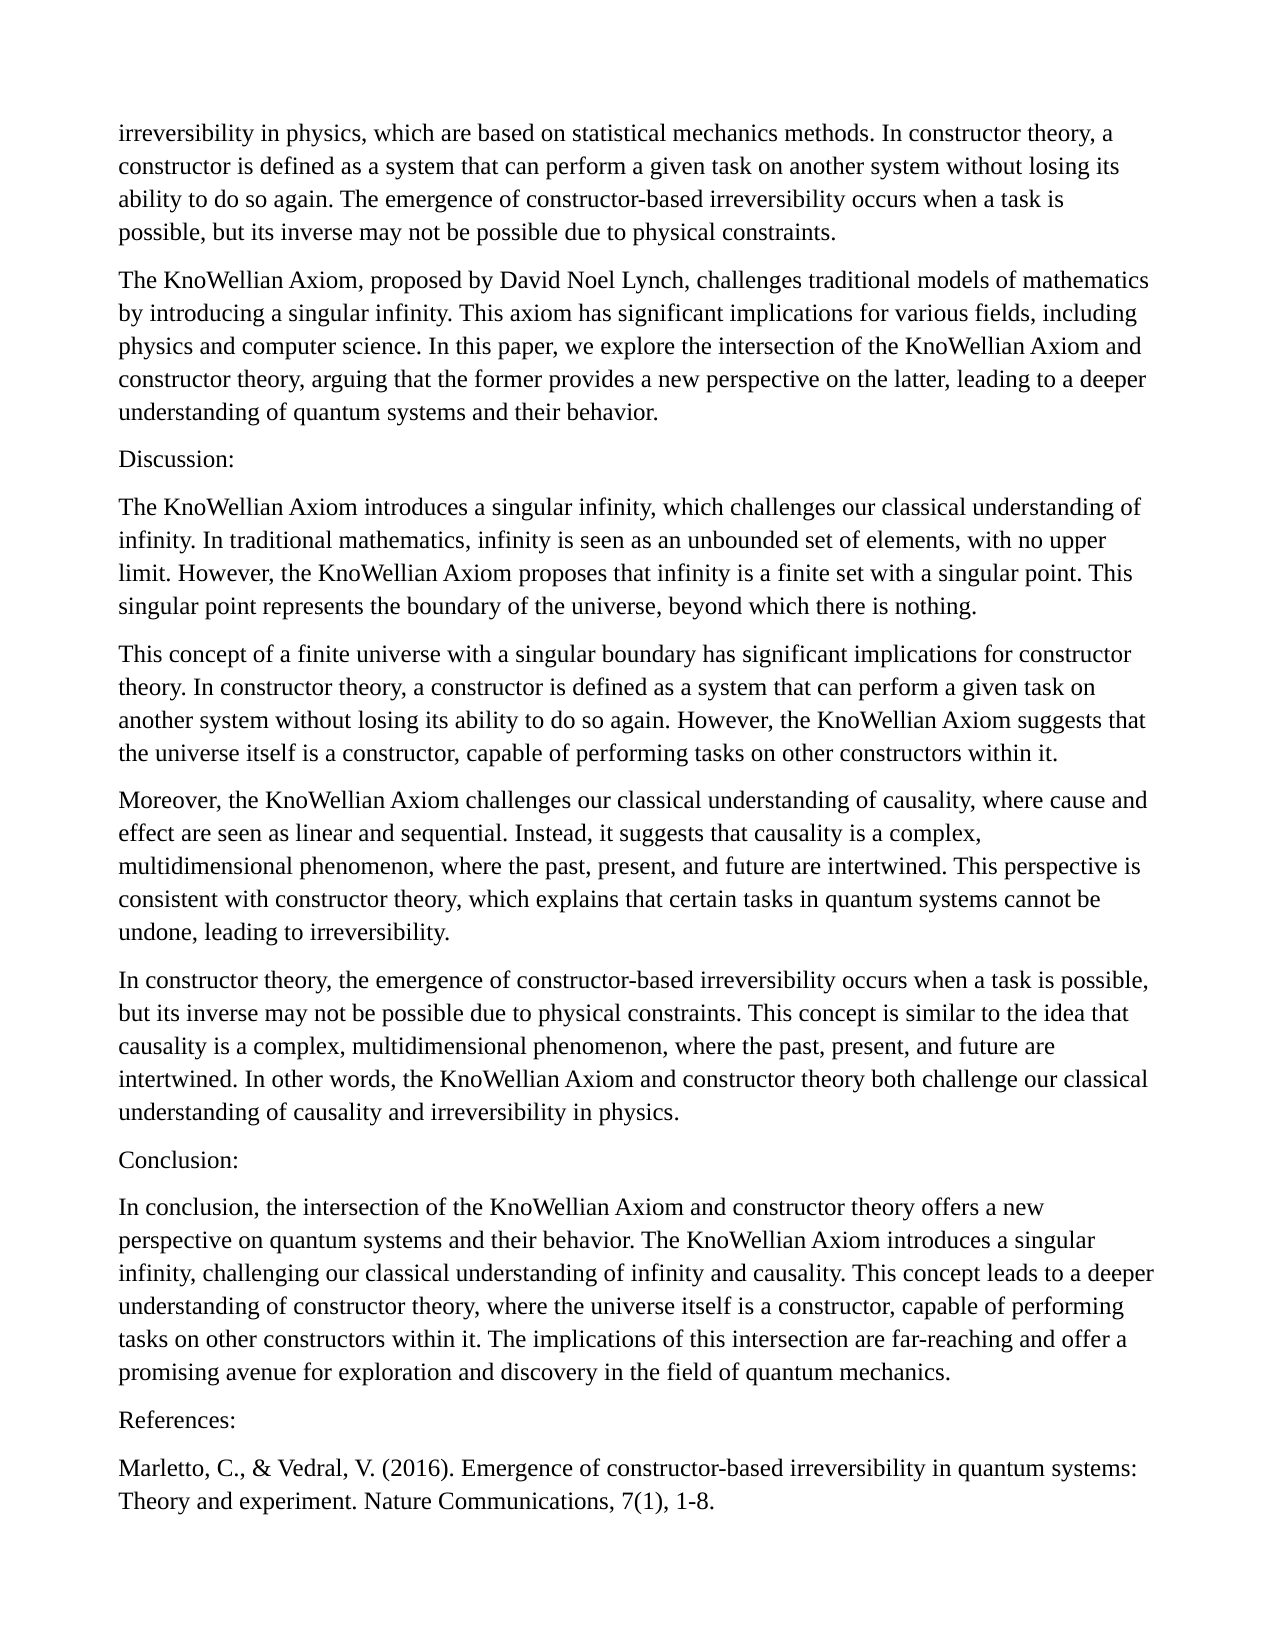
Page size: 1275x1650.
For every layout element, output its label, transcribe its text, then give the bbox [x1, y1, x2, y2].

text irreversibility in physics, which are based on statistical mechanics methods. In constructor theory, a constructor is defined as a system that can perform a given task on another system without losing its ability to do so again. The emergence of constructor-based irreversibility occurs when a task is possible, but its inverse may not be possible due to physical constraints. [118, 118, 1157, 246]
text In constructor theory, the emergence of constructor-based irreversibility occurs when a task is possible, but its inverse may not be possible due to physical constraints. This concept is similar to the idea that causality is a complex, multidimensional phenomenon, where the past, present, and future are intertwined. In other words, the KnoWellian Axiom and constructor theory both challenge our classical understanding of causality and irreversibility in physics. [118, 965, 1157, 1126]
text Marletto, C., & Vedral, V. (2016). Emergence of constructor-based irreversibility in quantum systems: Theory and experiment. Nature Communications, 7(1), 1-8. [118, 1453, 1157, 1514]
text The KnoWellian Axiom introduces a singular infinity, which challenges our classical understanding of infinity. In traditional mathematics, infinity is seen as an unbounded set of elements, with no upper limit. However, the KnoWellian Axiom proposes that infinity is a finite set with a singular point. This singular point represents the boundary of the universe, beyond which there is nothing. [118, 492, 1157, 620]
text Discussion: [118, 444, 1157, 473]
text Conclusion: [118, 1145, 1157, 1173]
text Moreover, the KnoWellian Axiom challenges our classical understanding of causality, where cause and effect are seen as linear and sequential. Instead, it suggests that causality is a complex, multidimensional phenomenon, where the past, present, and future are intertwined. This perspective is consistent with constructor theory, which explains that certain tasks in quantum systems cannot be undone, leading to irreversibility. [118, 785, 1157, 946]
text In conclusion, the intersection of the KnoWellian Axiom and constructor theory offers a new perspective on quantum systems and their behavior. The KnoWellian Axiom introduces a singular infinity, challenging our classical understanding of infinity and causality. This concept leads to a deeper understanding of constructor theory, where the universe itself is a constructor, capable of performing tasks on other constructors within it. The implications of this intersection are far-reaching and offer a promising avenue for exploration and discovery in the field of quantum mechanics. [118, 1192, 1157, 1386]
text The KnoWellian Axiom, proposed by David Noel Lynch, challenges traditional models of mathematics by introducing a singular infinity. This axiom has significant implications for various fields, including physics and computer science. In this paper, we explore the intersection of the KnoWellian Axiom and constructor theory, arguing that the former provides a new perspective on the latter, leading to a deeper understanding of quantum systems and their behavior. [118, 265, 1157, 426]
text References: [118, 1405, 1157, 1434]
text This concept of a finite universe with a singular boundary has significant implications for constructor theory. In constructor theory, a constructor is defined as a system that can perform a given task on another system without losing its ability to do so again. However, the KnoWellian Axiom suggests that the universe itself is a constructor, capable of performing tasks on other constructors within it. [118, 639, 1157, 767]
